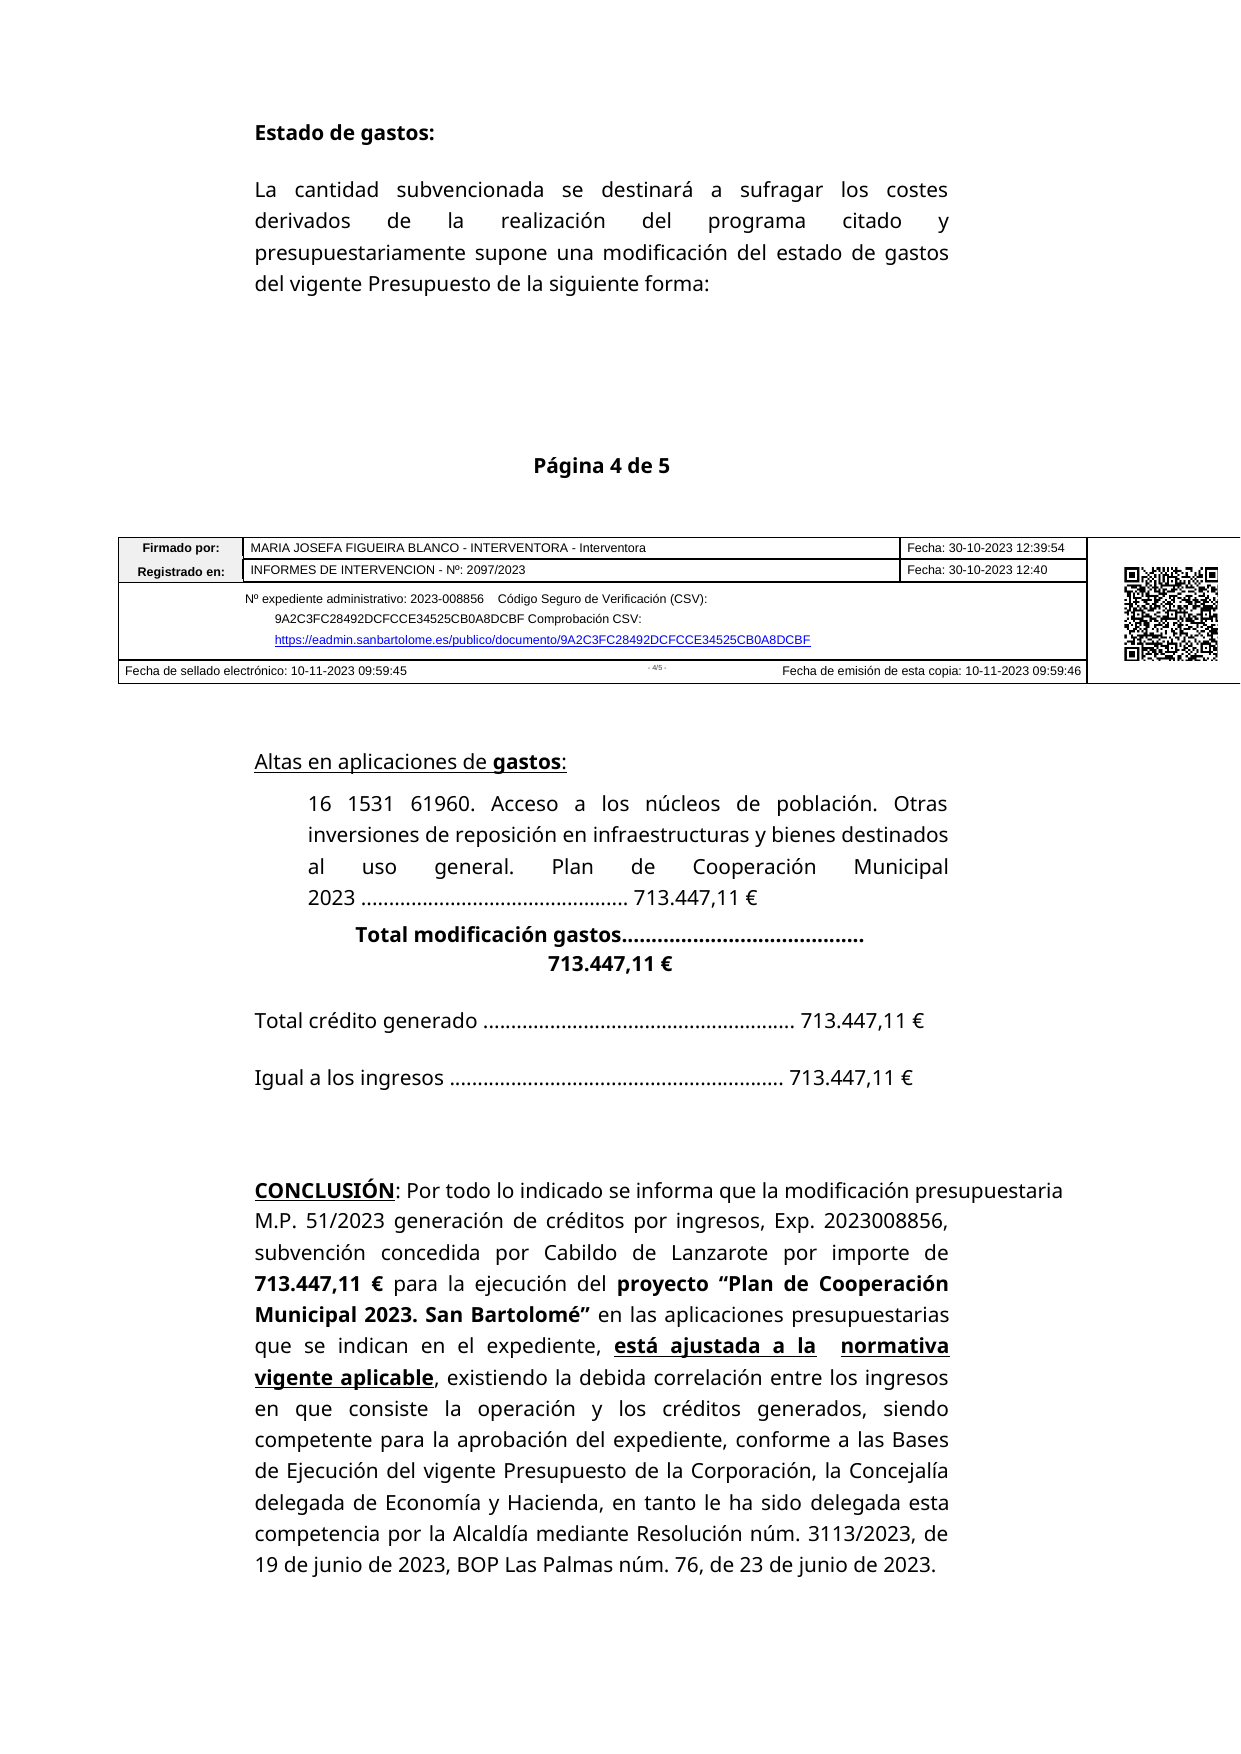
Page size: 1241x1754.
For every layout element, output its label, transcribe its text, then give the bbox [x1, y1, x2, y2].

table_cell Registrado en: [119, 562, 242, 579]
table_cell Nº expediente administrativo: 2023-008856 Código Seguro de Verificación (CSV): 9A2C3FC28492DCFCCE34525CB0A8DCBF Comprobación CSV: https://eadmin.sanbartolome.es/publico/documento/9A2C3FC28492DCFCCE34525CB0A8DCBF [119, 583, 1086, 659]
table_cell Fecha: 30-10-2023 12:40 [901, 560, 1086, 581]
text Igual a los ingresos ............................................................ 713.447,11 € [254, 1063, 1122, 1091]
table_header Firmado por: [119, 538, 242, 556]
table_header Fecha: 30-10-2023 12:39:54 [901, 538, 1086, 558]
text Total modificación gastos......................................... 713.447,11 € [348, 920, 872, 977]
text Altas en aplicaciones de gastos: [254, 747, 1122, 776]
text Estado de gastos: [254, 118, 1122, 147]
text CONCLUSIÓN: Por todo lo indicado se informa que la modificación presupuestaria [254, 1176, 1122, 1204]
text La cantidad subvencionada se destinará a sufragar los costes derivados de la realización del programa citado y presupuestariamente supone una modificación del estado de gastos del vigente Presupuesto de la siguiente forma: [254, 175, 949, 297]
table_cell INFORMES DE INTERVENCION - Nº: 2097/2023 [244, 560, 899, 581]
text 16 1531 61960. Acceso a los núcleos de población. Otras inversiones de reposición en infraestructuras y bienes destinados al uso general. Plan de Cooperación Municipal 2023 ................................................ 713.447,11 € [308, 789, 949, 912]
table_header [1088, 538, 1240, 683]
table_cell Fecha de sellado electrónico: 10-11-2023 09:59:45 - 4/5 - Fecha de emisión de esta copia: 10-11-2023 09:59:46 [119, 661, 1086, 683]
text Total crédito generado ........................................................ 713.447,11 € [254, 1006, 1122, 1034]
table_header MARIA JOSEFA FIGUEIRA BLANCO - INTERVENTORA - Interventora [244, 538, 899, 558]
text M.P. 51/2023 generación de créditos por ingresos, Exp. 2023008856, subvención concedida por Cabildo de Lanzarote por importe de 713.447,11 € para la ejecución del proyecto “Plan de Cooperación Municipal 2023. San Bartolomé” en las aplicaciones presupuestarias que se indican en el expediente, está ajustada a la normativa vigente aplicable, existiendo la debida correlación entre los ingresos en que consiste la operación y los créditos generados, siendo competente para la aprobación del expediente, conforme a las Bases de Ejecución del vigente Presupuesto de la Corporación, la Concejalía delegada de Economía y Hacienda, en tanto le ha sido delegada esta competencia por la Alcaldía mediante Resolución núm. 3113/2023, de 19 de junio de 2023, BOP Las Palmas núm. 76, de 23 de junio de 2023. [254, 1206, 949, 1578]
text Página 4 de 5 [331, 452, 872, 480]
